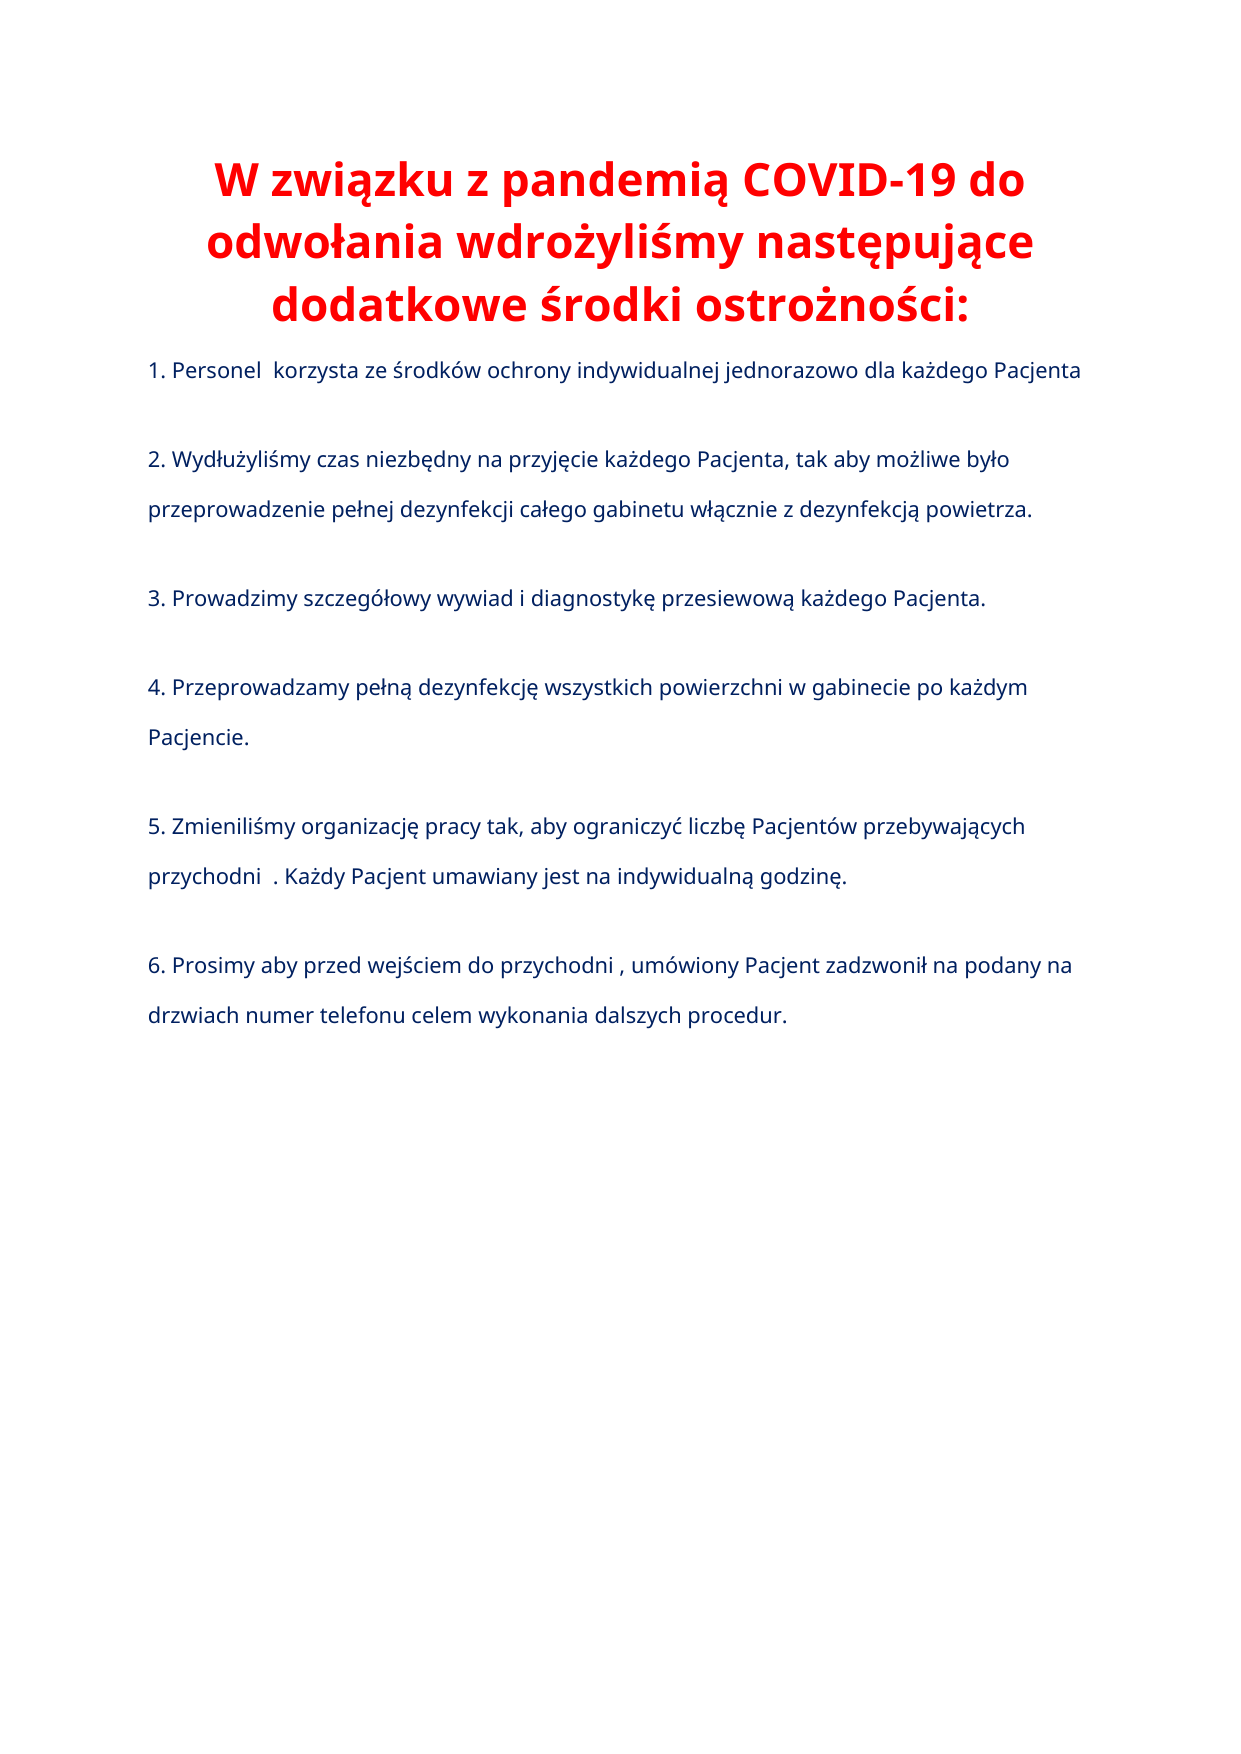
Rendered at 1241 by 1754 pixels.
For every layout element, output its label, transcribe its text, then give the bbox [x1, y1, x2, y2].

text 6. Prosimy aby przed wejściem do przychodni , umówiony Pacjent zadzwonił na podany na drzwiach numer telefonu celem wykonania dalszych procedur. [148, 930, 1093, 1030]
text 2. Wydłużyliśmy czas niezbędny na przyjęcie każdego Pacjenta, tak aby możliwe było przeprowadzenie pełnej dezynfekcji całego gabinetu włącznie z dezynfekcją powietrza. [148, 424, 1093, 524]
text 4. Przeprowadzamy pełną dezynfekcję wszystkich powierzchni w gabinecie po każdym Pacjencie. [148, 652, 1093, 752]
text 5. Zmieniliśmy organizację pracy tak, aby ograniczyć liczbę Pacjentów przebywających przychodni . Każdy Pacjent umawiany jest na indywidualną godzinę. [148, 791, 1093, 891]
subtitle W związku z pandemią COVID-19 do odwołania wdrożyliśmy następujące dodatkowe środki ostrożności: [148, 148, 1093, 335]
text 3. Prowadzimy szczegółowy wywiad i diagnostykę przesiewową każdego Pacjenta. [148, 563, 1093, 613]
text 1. Personel korzysta ze środków ochrony indywidualnej jednorazowo dla każdego Pacjenta [148, 335, 1093, 385]
